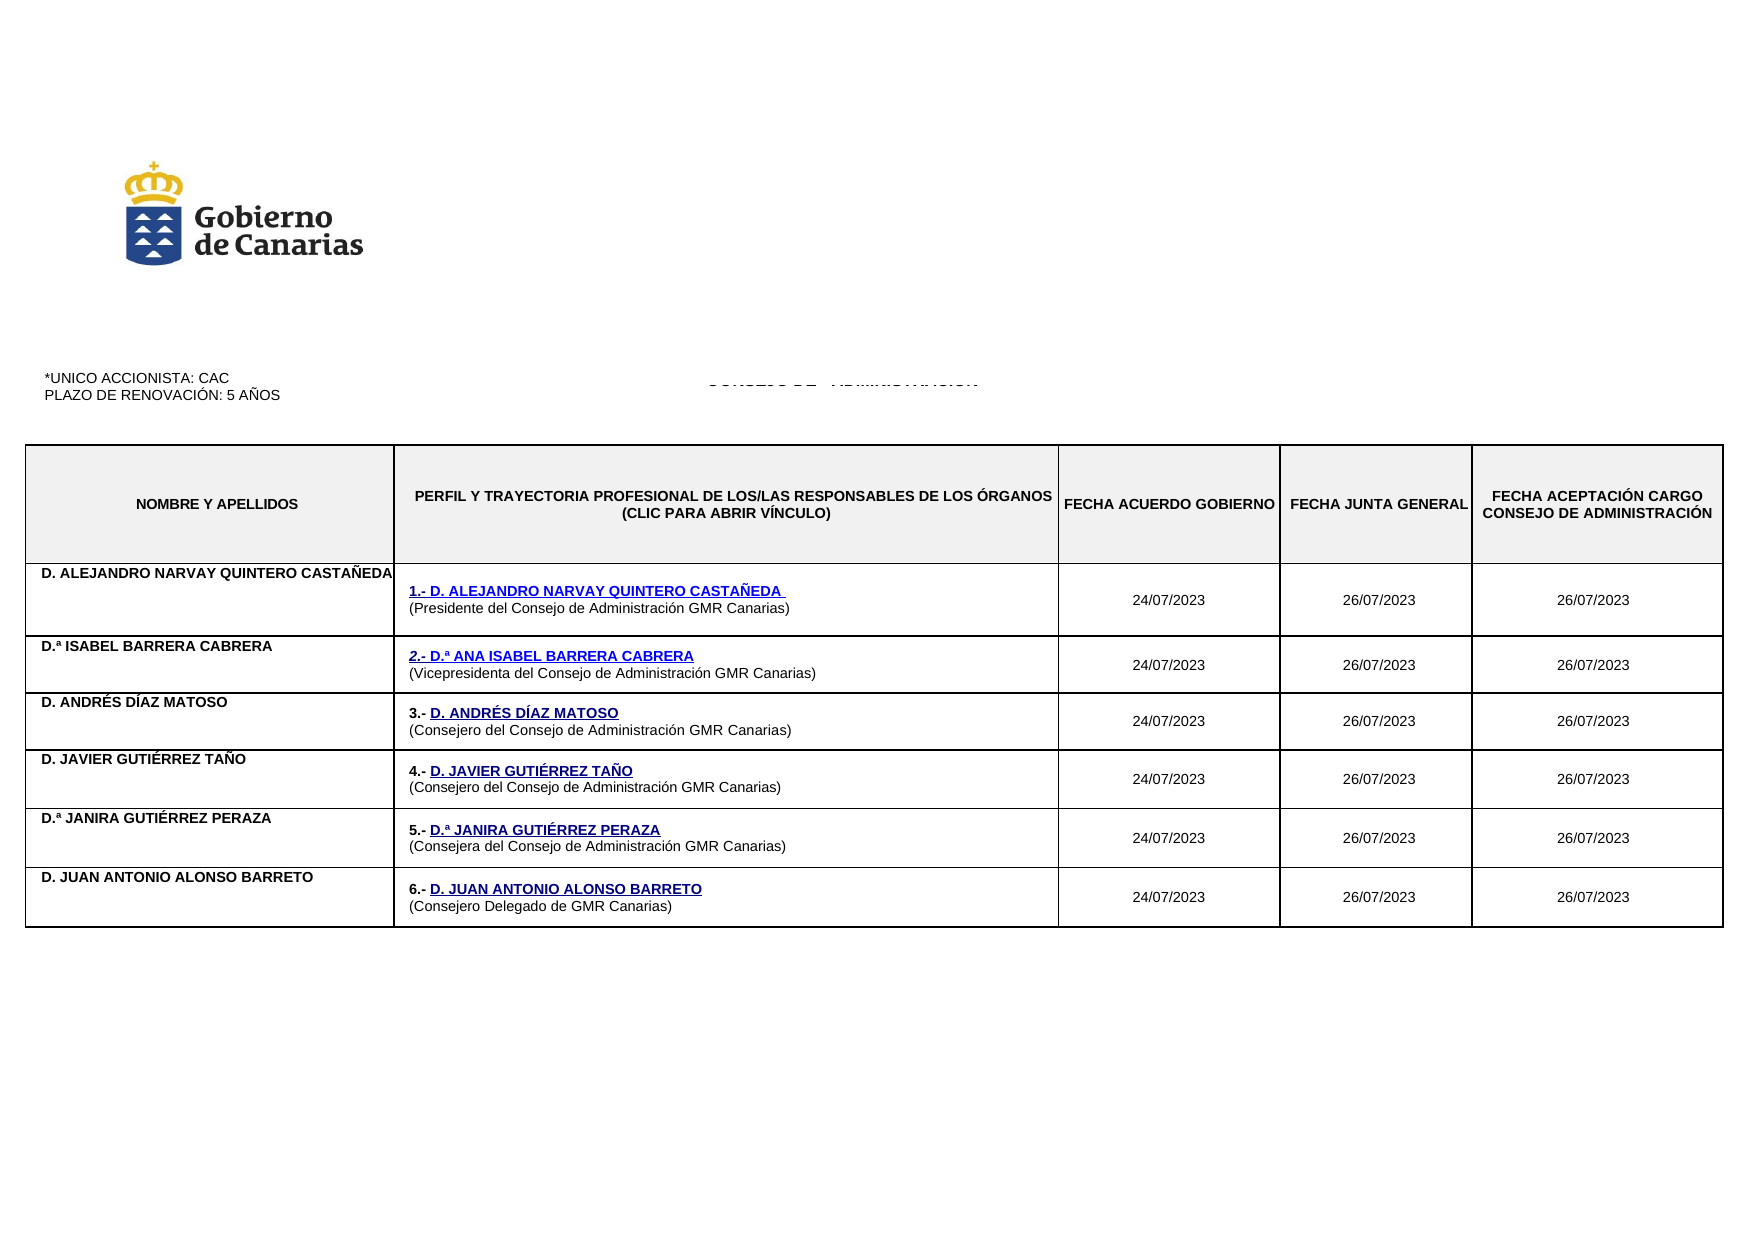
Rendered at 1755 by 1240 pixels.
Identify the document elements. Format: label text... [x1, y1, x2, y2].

table_cell 24/07/2023 [1059, 868, 1279, 926]
table_cell 24/07/2023 [1059, 694, 1279, 749]
table_cell D.ª JANIRA GUTIÉRREZ PERAZA [26, 809, 393, 867]
table_cell PERFIL Y TRAYECTORIA PROFESIONAL DE LOS/LAS RESPONSABLES DE LOS ÓRGANOS (CLIC PARA ABRIR VÍNCULO) [395, 446, 1058, 562]
table_cell FECHA ACUERDO GOBIERNO [1059, 446, 1279, 562]
table_header *UNICO ACCIONISTA: CAC PLAZO DE RENOVACIÓN: 5 AÑOS [30, 369, 394, 444]
table_cell 26/07/2023 [1473, 751, 1722, 808]
table_cell 24/07/2023 [1059, 809, 1279, 867]
table_cell D. ALEJANDRO NARVAY QUINTERO CASTAÑEDA [26, 564, 393, 635]
table_cell 26/07/2023 [1281, 751, 1471, 808]
table_header [25, 369, 29, 444]
table_cell D. ANDRÉS DÍAZ MATOSO [26, 694, 393, 749]
table_header CONSEJO DE ADMINISTRACIÓN [394, 369, 1723, 444]
table_cell 5.- D.ª JANIRA GUTIÉRREZ PERAZA (Consejera del Consejo de Administración GMR Canarias) [395, 809, 1058, 867]
table_cell D.ª ISABEL BARRERA CABRERA [26, 637, 393, 692]
table_cell FECHA JUNTA GENERAL [1281, 446, 1471, 562]
table_cell 6.- D. JUAN ANTONIO ALONSO BARRETO (Consejero Delegado de GMR Canarias) [395, 868, 1058, 926]
table_cell 26/07/2023 [1281, 809, 1471, 867]
table_cell D. JUAN ANTONIO ALONSO BARRETO [26, 868, 393, 926]
table_cell D. JAVIER GUTIÉRREZ TAÑO [26, 751, 393, 808]
table_cell 26/07/2023 [1473, 868, 1722, 926]
table_cell 26/07/2023 [1473, 809, 1722, 867]
table_cell 26/07/2023 [1281, 868, 1471, 926]
table_cell 26/07/2023 [1473, 694, 1722, 749]
table_cell 26/07/2023 [1473, 637, 1722, 692]
table_cell 24/07/2023 [1059, 637, 1279, 692]
table_cell 26/07/2023 [1473, 564, 1722, 635]
table_cell 26/07/2023 [1281, 564, 1471, 635]
table_cell 24/07/2023 [1059, 751, 1279, 808]
table_cell FECHA ACEPTACIÓN CARGO CONSEJO DE ADMINISTRACIÓN [1473, 446, 1722, 562]
table_cell 26/07/2023 [1281, 637, 1471, 692]
table_cell 4.- D. JAVIER GUTIÉRREZ TAÑO (Consejero del Consejo de Administración GMR Canarias) [395, 751, 1058, 808]
table_cell 1.- D. ALEJANDRO NARVAY QUINTERO CASTAÑEDA (Presidente del Consejo de Administración GMR Canarias) [395, 564, 1058, 635]
table_cell 26/07/2023 [1281, 694, 1471, 749]
text GESTIÓN DEL MEDIO RURAL DE CANARIAS, S.A.U. [309, 344, 1485, 371]
table_cell 3.- D. ANDRÉS DÍAZ MATOSO (Consejero del Consejo de Administración GMR Canarias) [395, 694, 1058, 749]
table_cell 2.- D.ª ANA ISABEL BARRERA CABRERA (Vicepresidenta del Consejo de Administración GMR Canarias) [395, 637, 1058, 692]
table_cell NOMBRE Y APELLIDOS [26, 446, 393, 562]
table_cell 24/07/2023 [1059, 564, 1279, 635]
